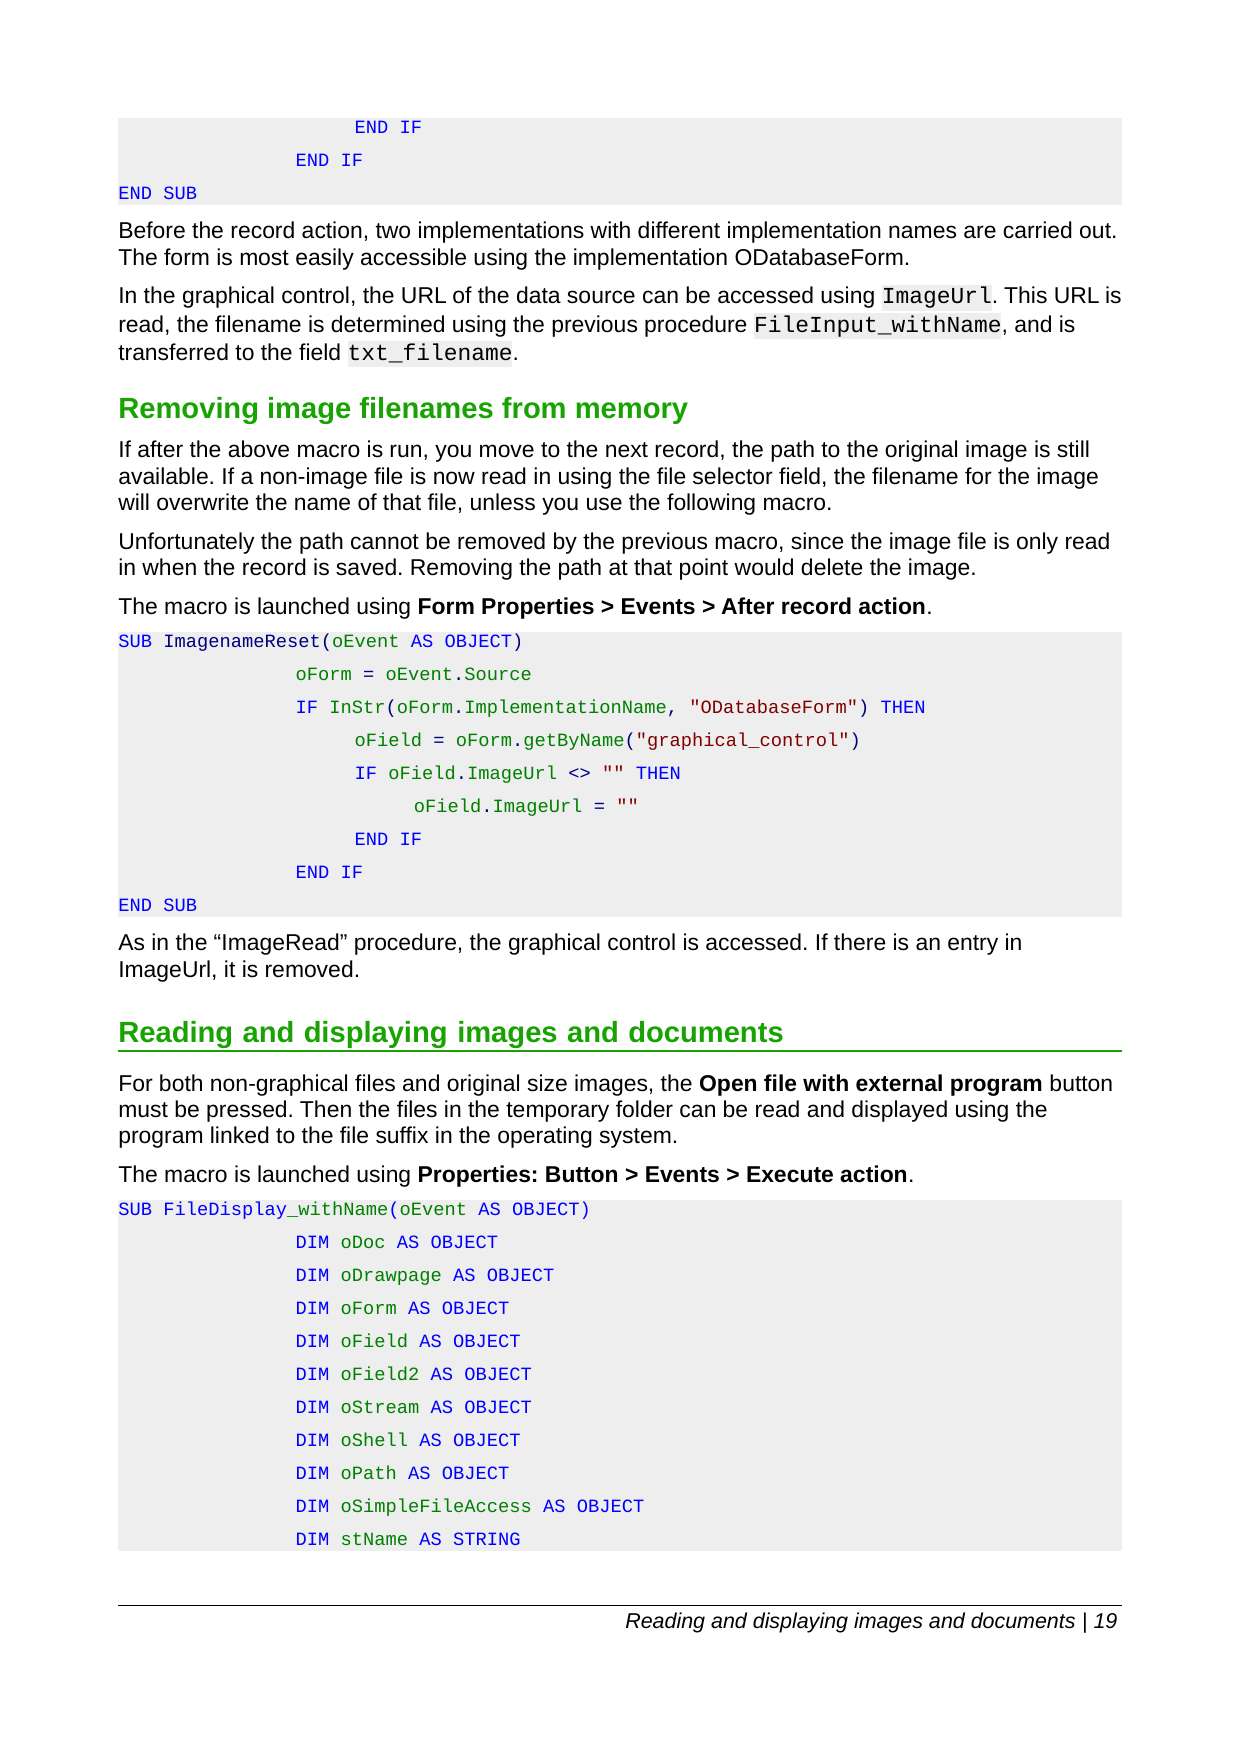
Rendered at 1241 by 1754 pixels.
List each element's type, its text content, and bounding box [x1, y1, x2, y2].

text DIM oSimpleFileAccess AS OBJECT [118, 1497, 1122, 1518]
text The macro is launched using Properties: Button > Events > Execute action. [118, 1161, 1122, 1187]
text The macro is launched using Form Properties > Events > After record action. [118, 593, 1122, 619]
subtitle Removing image filenames from memory [118, 391, 1122, 424]
text If after the above macro is run, you move to the next record, the path to the original image is still available. If a non-image file is now read in using the file selector field, the filename for the image will overwrite the name of that file, unless you use the following macro. [118, 436, 1122, 515]
text Before the record action, two implementations with different implementation names are carried out. The form is most easily accessible using the implementation ODatabaseForm. [118, 217, 1122, 270]
text IF oField.ImageUrl <> "" THEN [118, 764, 1122, 785]
text SUB ImagenameReset(oEvent AS OBJECT) [118, 632, 1122, 653]
text For both non-graphical files and original size images, the Open file with external program button must be pressed. Then the files in the temporary folder can be read and displayed using the program linked to the file suffix in the operating system. [118, 1069, 1122, 1149]
text DIM stName AS STRING [118, 1530, 1122, 1551]
text DIM oField AS OBJECT [118, 1332, 1122, 1353]
text oField = oForm.getByName("graphical_control") [118, 731, 1122, 752]
text SUB FileDisplay_withName(oEvent AS OBJECT) [118, 1200, 1122, 1221]
text DIM oStream AS OBJECT [118, 1398, 1122, 1419]
text DIM oForm AS OBJECT [118, 1299, 1122, 1320]
text IF InStr(oForm.ImplementationName, "ODatabaseForm") THEN [118, 698, 1122, 719]
text END IF [118, 830, 1122, 851]
text DIM oDoc AS OBJECT [118, 1233, 1122, 1254]
text DIM oDrawpage AS OBJECT [118, 1266, 1122, 1287]
subtitle Reading and displaying images and documents [118, 1011, 1122, 1050]
text END IF [118, 151, 1122, 172]
text As in the “ImageRead” procedure, the graphical control is accessed. If there is an entry in ImageUrl, it is removed. [118, 929, 1122, 982]
text DIM oPath AS OBJECT [118, 1464, 1122, 1485]
text In the graphical control, the URL of the data source can be accessed using ImageUrl. This URL is read, the filename is determined using the previous procedure FileInput_withName, and is transferred to the field txt_filename. [118, 282, 1122, 367]
text oField.ImageUrl = "" [118, 797, 1122, 818]
text oForm = oEvent.Source [118, 665, 1122, 686]
text END SUB [118, 184, 1122, 205]
text DIM oShell AS OBJECT [118, 1431, 1122, 1452]
text END SUB [118, 896, 1122, 917]
text DIM oField2 AS OBJECT [118, 1365, 1122, 1386]
text Unfortunately the path cannot be removed by the previous macro, since the image file is only read in when the record is saved. Removing the path at that point would delete the image. [118, 528, 1122, 581]
text END IF [118, 863, 1122, 884]
text END IF [118, 118, 1122, 139]
